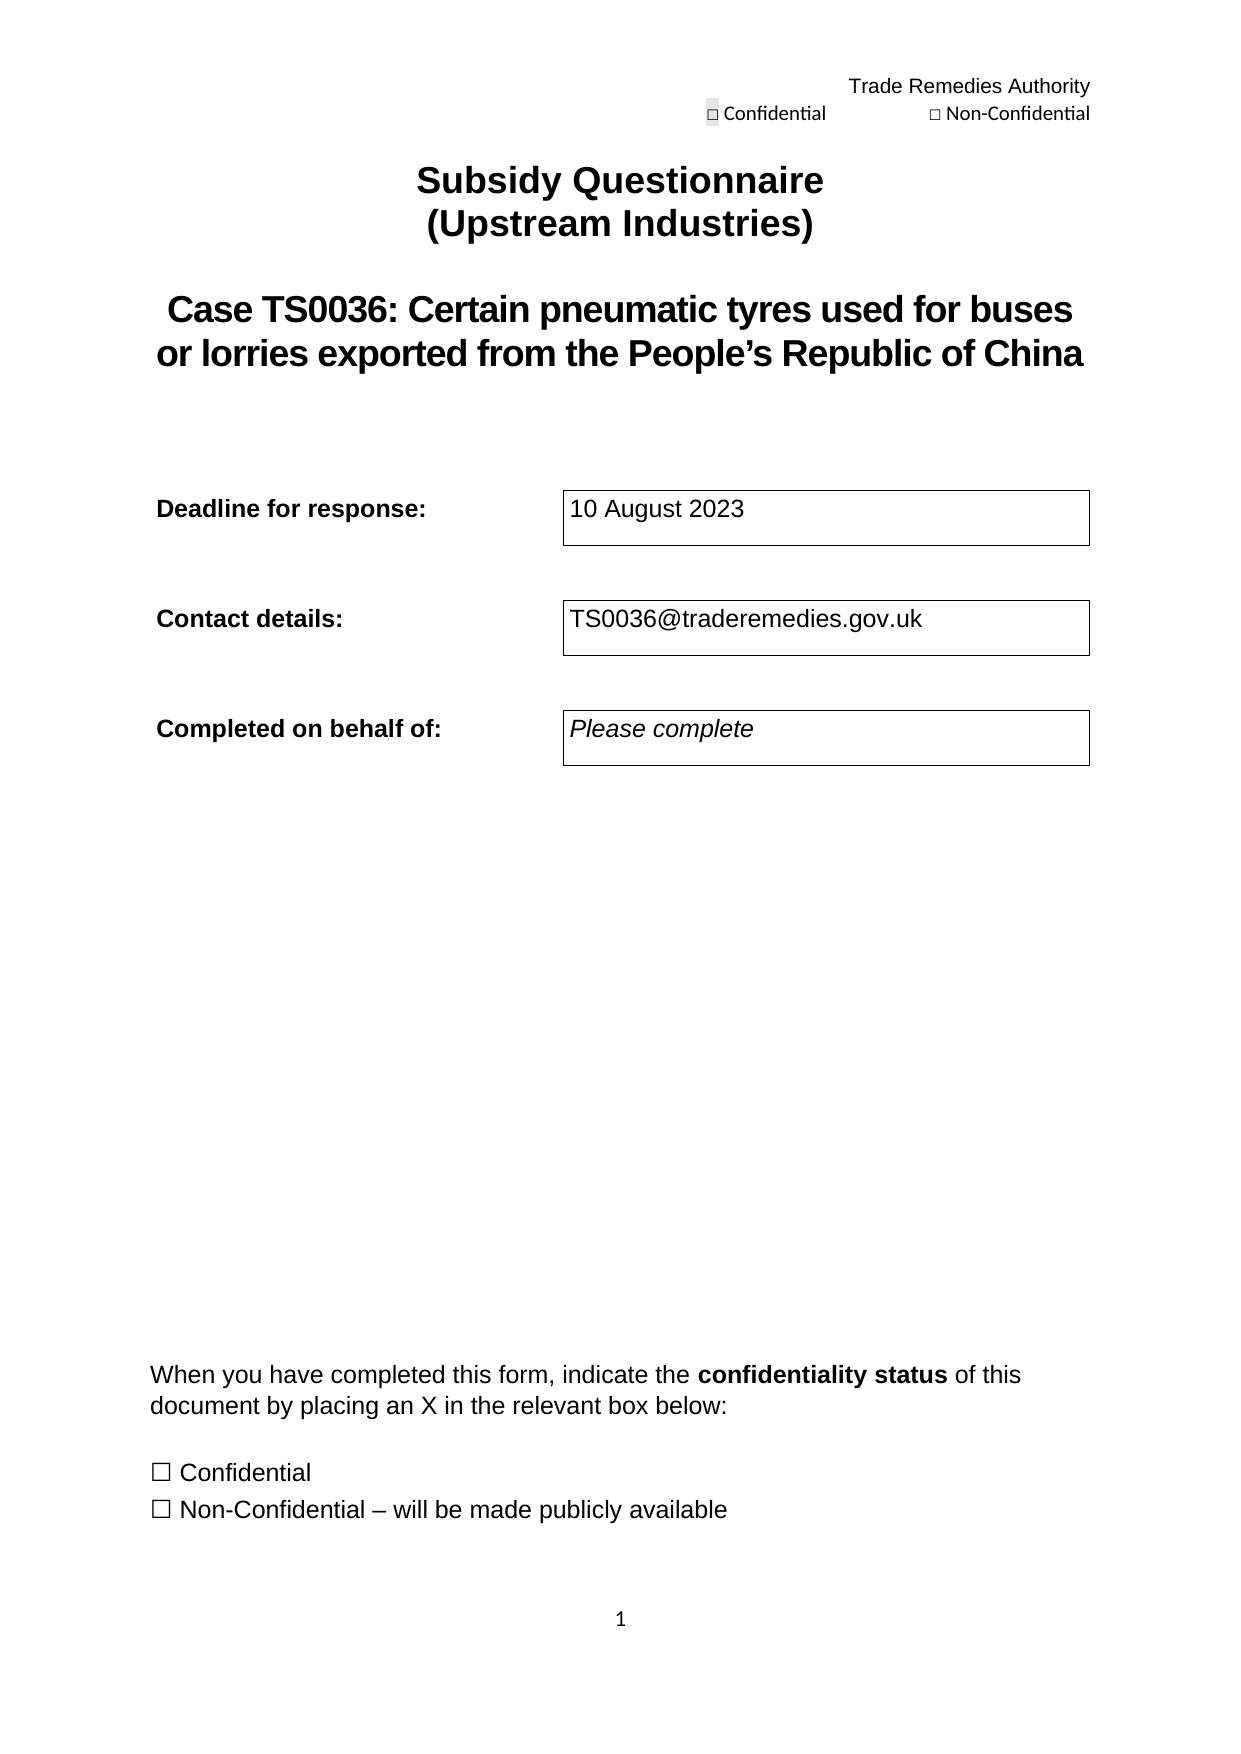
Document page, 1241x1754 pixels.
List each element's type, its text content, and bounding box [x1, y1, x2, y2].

text (Upstream Industries) [150, 201, 1090, 244]
table_cell [564, 546, 1089, 600]
table_cell [150, 655, 563, 710]
table_cell [564, 656, 1089, 710]
table_cell [150, 545, 563, 600]
table_cell Contact details: [150, 600, 563, 655]
table_cell TS0036@traderemedies.gov.uk [564, 601, 1089, 655]
text ☐ Confidential [150, 1454, 1090, 1488]
table_cell Please complete [564, 711, 1089, 765]
text Case TS0036: Certain pneumatic tyres used for buses or lorries exported from the People’s Republic of China [150, 288, 1090, 374]
table_header Deadline for response: [150, 490, 563, 545]
text Subsidy Questionnaire [150, 158, 1090, 201]
table_cell Completed on behalf of: [150, 710, 563, 765]
table_header 10 August 2023 [564, 491, 1089, 545]
text When you have completed this form, indicate the confidentiality status of this document by placing an X in the relevant box below: [150, 1360, 1090, 1420]
text ☐ Non-Confidential – will be made publicly available [150, 1492, 1090, 1526]
